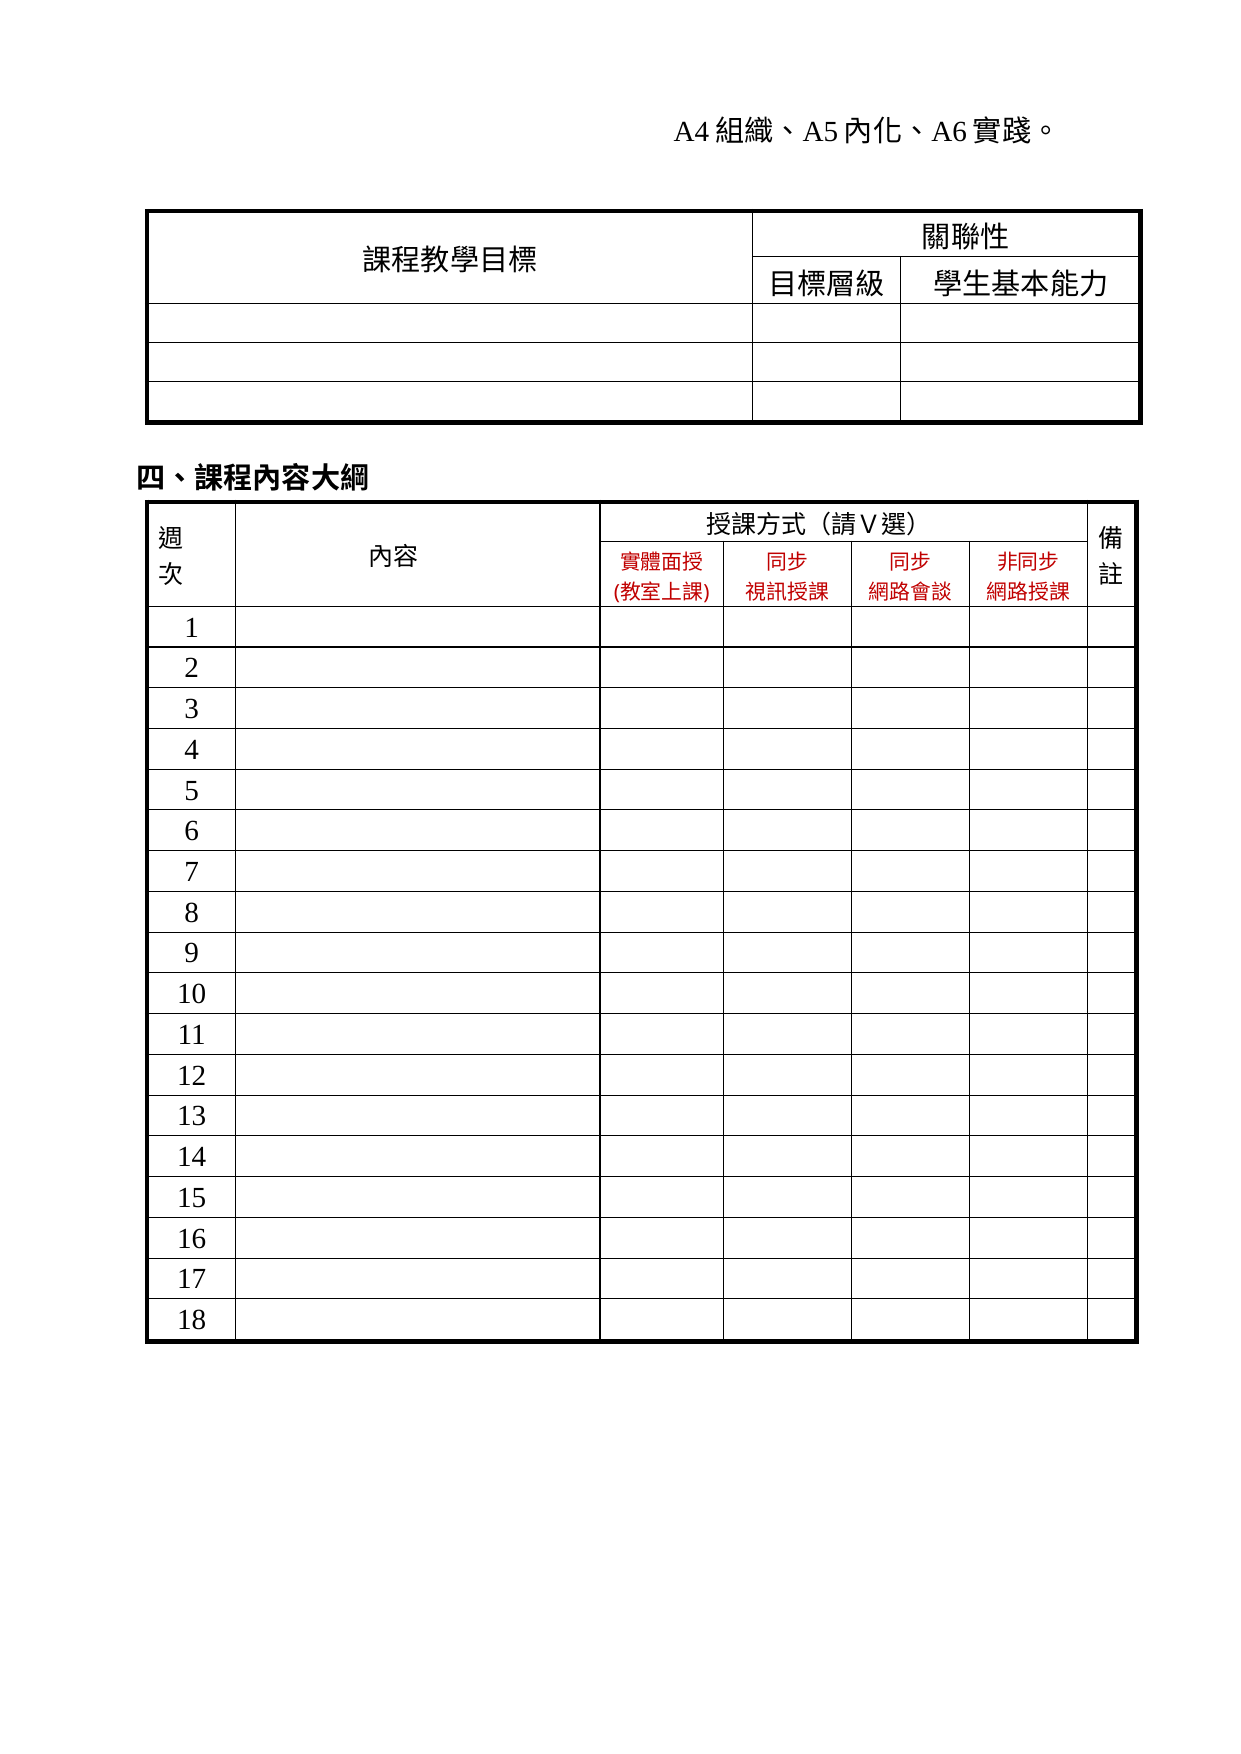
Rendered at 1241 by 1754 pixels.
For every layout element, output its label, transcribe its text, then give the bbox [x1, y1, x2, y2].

table_cell [1088, 1218, 1134, 1257]
table_cell 17 [149, 1259, 235, 1298]
table_cell [236, 933, 599, 972]
table_cell 18 [149, 1299, 235, 1339]
table_cell [852, 892, 969, 932]
table_cell [1088, 810, 1134, 850]
table_cell [236, 1299, 599, 1339]
table_cell [852, 973, 969, 1013]
table_cell [724, 1136, 851, 1176]
table_cell [852, 851, 969, 891]
table_cell [1088, 1096, 1134, 1135]
table_cell [753, 304, 900, 342]
table_cell [852, 1014, 969, 1054]
table_cell 4 [149, 729, 235, 769]
text 「情意（Affective簡稱A）」領域：A1接受、A2反應、A3重視、A4組織、A5內化、A6實踐。 [236, 96, 1104, 152]
table_cell [852, 1299, 969, 1339]
table_cell [724, 1014, 851, 1054]
table_cell [236, 729, 599, 769]
table_cell [236, 1014, 599, 1054]
table_cell [970, 688, 1087, 728]
table_cell [970, 607, 1087, 646]
table_cell [1088, 1014, 1134, 1054]
table_cell [601, 770, 723, 809]
table_cell [236, 1259, 599, 1298]
table_cell [724, 892, 851, 932]
table_cell [724, 729, 851, 769]
table_header 授課方式（請Ｖ選） [601, 504, 1087, 541]
table_cell 10 [149, 973, 235, 1013]
table_cell [236, 1055, 599, 1094]
table_cell [601, 933, 723, 972]
table_cell [236, 1096, 599, 1135]
table_cell 同步 網路會談 [852, 542, 969, 606]
table_cell [1088, 729, 1134, 769]
table_cell 同步 視訊授課 [724, 542, 851, 606]
table_cell [601, 1177, 723, 1217]
table_cell [1088, 648, 1134, 687]
table_cell 16 [149, 1218, 235, 1257]
table_cell 7 [149, 851, 235, 891]
table_cell [1088, 770, 1134, 809]
table_cell [970, 973, 1087, 1013]
table_cell [601, 729, 723, 769]
table_cell [901, 304, 1138, 342]
table_cell [901, 343, 1138, 381]
table_cell [1088, 1055, 1134, 1094]
table_cell [601, 851, 723, 891]
table_cell [970, 1096, 1087, 1135]
table_cell [236, 1177, 599, 1217]
table_cell [852, 729, 969, 769]
table_cell [970, 1014, 1087, 1054]
table_cell [852, 1136, 969, 1176]
table_cell 學生基本能力 [901, 257, 1138, 303]
table_cell [724, 1218, 851, 1257]
table_cell 目標層級 [753, 257, 900, 303]
table_cell 13 [149, 1096, 235, 1135]
table_cell [601, 607, 723, 646]
table_cell [1088, 851, 1134, 891]
table_cell [1088, 688, 1134, 728]
table_cell [236, 851, 599, 891]
table_cell [601, 1259, 723, 1298]
table_cell [724, 851, 851, 891]
table_cell [852, 770, 969, 809]
table_cell [601, 1136, 723, 1176]
table_cell 12 [149, 1055, 235, 1094]
table_cell [601, 1299, 723, 1339]
text 四、課程內容大綱 [136, 443, 1104, 499]
table_cell [1088, 1299, 1134, 1339]
table_cell [852, 688, 969, 728]
table_cell 實體面授 (教室上課) [601, 542, 723, 606]
table_cell [236, 770, 599, 809]
table_cell [970, 729, 1087, 769]
table_cell [1088, 933, 1134, 972]
table_cell [970, 1136, 1087, 1176]
table_cell [852, 648, 969, 687]
table_cell [601, 1218, 723, 1257]
table_cell [724, 1177, 851, 1217]
table_cell [601, 688, 723, 728]
table_cell [236, 892, 599, 932]
table_cell [970, 1259, 1087, 1298]
table_cell [1088, 892, 1134, 932]
table_header 關聯性 [753, 213, 1138, 256]
table_cell [970, 810, 1087, 850]
table_cell 14 [149, 1136, 235, 1176]
table_cell [724, 810, 851, 850]
table_cell [236, 1136, 599, 1176]
table_cell [901, 382, 1138, 420]
table_cell [970, 770, 1087, 809]
table_cell [149, 382, 752, 420]
table_cell 非同步 網路授課 [970, 542, 1087, 606]
table_cell [236, 688, 599, 728]
table_cell [724, 1259, 851, 1298]
table_cell [236, 648, 599, 687]
table_cell [852, 1177, 969, 1217]
table_cell 11 [149, 1014, 235, 1054]
table_cell [724, 1096, 851, 1135]
table_cell [970, 1299, 1087, 1339]
table_cell [601, 1055, 723, 1094]
table_cell [236, 607, 599, 646]
table_cell 5 [149, 770, 235, 809]
table_cell [149, 343, 752, 381]
table_cell [852, 933, 969, 972]
table_cell [852, 607, 969, 646]
table_cell [1088, 973, 1134, 1013]
table_cell [601, 648, 723, 687]
table_cell [1088, 607, 1134, 646]
table_cell [970, 851, 1087, 891]
table_cell [970, 648, 1087, 687]
table_cell [236, 810, 599, 850]
table_cell [970, 892, 1087, 932]
table_cell [724, 973, 851, 1013]
table_cell 6 [149, 810, 235, 850]
table_cell 8 [149, 892, 235, 932]
table_cell [724, 607, 851, 646]
table_cell [852, 1259, 969, 1298]
table_cell [601, 973, 723, 1013]
table_cell [970, 1218, 1087, 1257]
table_cell [970, 1055, 1087, 1094]
table_cell [753, 343, 900, 381]
table_cell [1088, 1177, 1134, 1217]
table_cell [724, 933, 851, 972]
table_cell [970, 933, 1087, 972]
table_cell 1 [149, 607, 235, 646]
table_cell [970, 1177, 1087, 1217]
table_cell [724, 770, 851, 809]
table_cell [753, 382, 900, 420]
table_cell [236, 973, 599, 1013]
table_cell [149, 304, 752, 342]
table_cell [601, 1014, 723, 1054]
table_header 備註 [1088, 504, 1134, 606]
table_cell [852, 810, 969, 850]
table_cell [1088, 1136, 1134, 1176]
table_header 課程教學目標 [149, 213, 752, 303]
table_cell [236, 1218, 599, 1257]
table_cell [1088, 1259, 1134, 1298]
table_cell [601, 1096, 723, 1135]
table_cell [724, 688, 851, 728]
table_cell 2 [149, 648, 235, 687]
table_cell [601, 892, 723, 932]
table_cell 3 [149, 688, 235, 728]
table_cell [852, 1218, 969, 1257]
table_cell [852, 1096, 969, 1135]
table_cell [724, 648, 851, 687]
table_header 內容 [236, 504, 599, 606]
table_header 週次 [149, 504, 235, 606]
table_cell 9 [149, 933, 235, 972]
table_cell [724, 1299, 851, 1339]
table_cell [852, 1055, 969, 1094]
table_cell [724, 1055, 851, 1094]
table_cell 15 [149, 1177, 235, 1217]
table_cell [601, 810, 723, 850]
